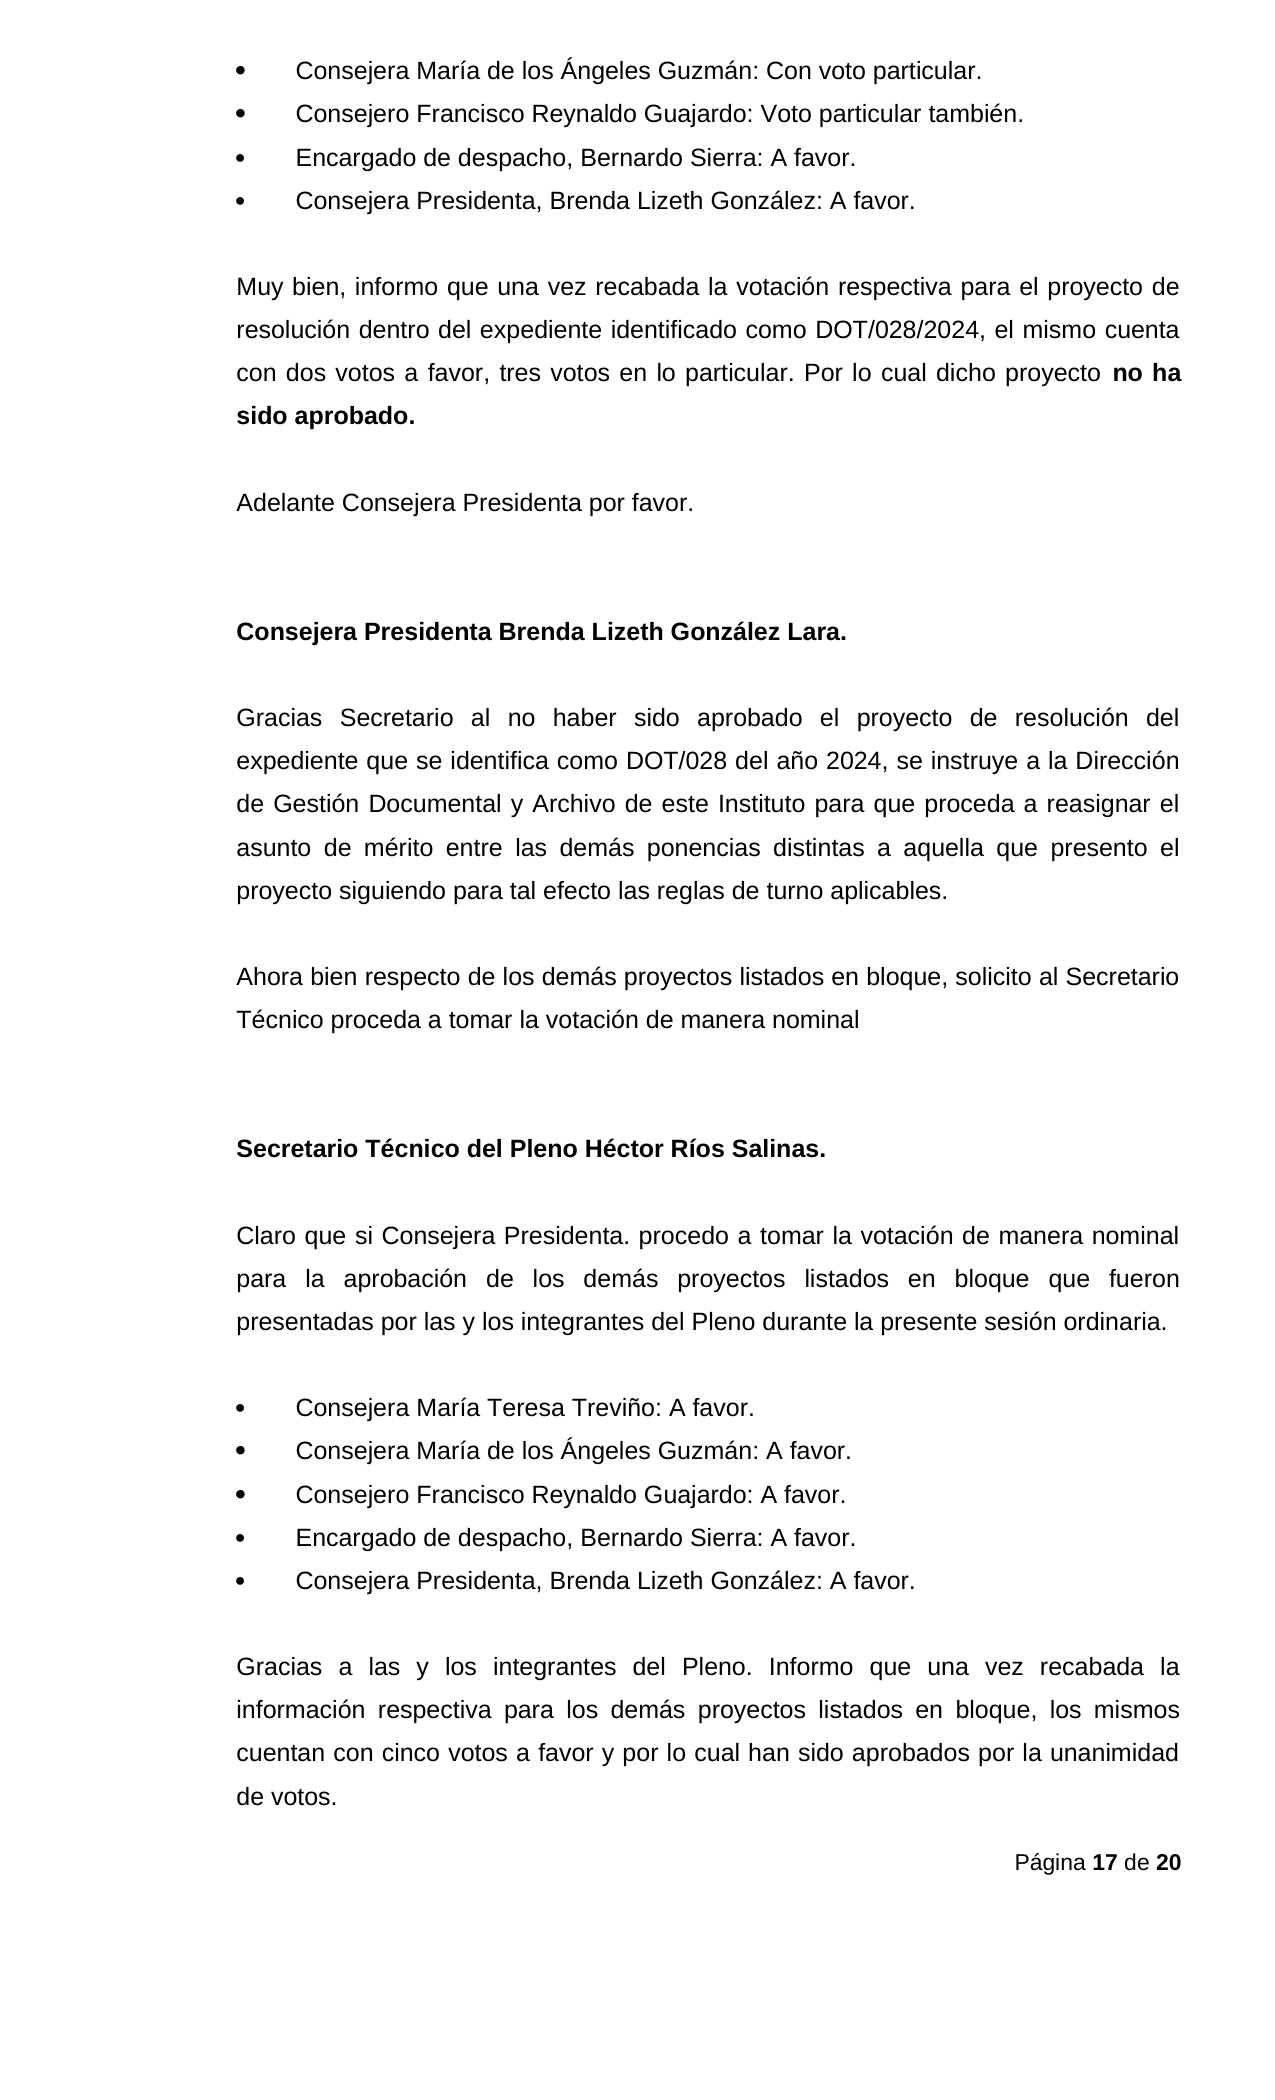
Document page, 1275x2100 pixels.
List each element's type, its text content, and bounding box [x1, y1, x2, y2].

text Muy bien, informo que una vez recabada la votación respectiva para el proyecto de resolución dentro del expediente identificado como DOT/028/2024, el mismo cuenta con dos votos a favor, tres votos en lo particular. Por lo cual dicho proyecto no ha sido aprobado. [236, 272, 1181, 430]
text Consejera Presidenta Brenda Lizeth González Lara. [236, 617, 1181, 646]
list Encargado de despacho, Bernardo Sierra: A favor. [236, 1523, 1181, 1552]
text Secretario Técnico del Pleno Héctor Ríos Salinas. [236, 1134, 1181, 1163]
list Consejero Francisco Reynaldo Guajardo: A favor. [236, 1479, 1181, 1508]
list Consejera María Teresa Treviño: A favor. [236, 1393, 1181, 1422]
text Gracias Secretario al no haber sido aprobado el proyecto de resolución del expediente que se identifica como DOT/028 del año 2024, se instruye a la Dirección de Gestión Documental y Archivo de este Instituto para que proceda a reasignar el asunto de mérito entre las demás ponencias distintas a aquella que presento el proyecto siguiendo para tal efecto las reglas de turno aplicables. [236, 703, 1181, 904]
text Claro que si Consejera Presidenta. procedo a tomar la votación de manera nominal para la aprobación de los demás proyectos listados en bloque que fueron presentadas por las y los integrantes del Pleno durante la presente sesión ordinaria. [236, 1221, 1181, 1336]
list Consejera Presidenta, Brenda Lizeth González: A favor. [236, 186, 1181, 214]
list Consejera María de los Ángeles Guzmán: A favor. [236, 1436, 1181, 1465]
text Gracias a las y los integrantes del Pleno. Informo que una vez recabada la información respectiva para los demás proyectos listados en bloque, los mismos cuentan con cinco votos a favor y por lo cual han sido aprobados por la unanimidad de votos. [236, 1652, 1181, 1810]
list Consejera María de los Ángeles Guzmán: Con voto particular. [236, 56, 1181, 85]
text Ahora bien respecto de los demás proyectos listados en bloque, solicito al Secretario Técnico proceda a tomar la votación de manera nominal [236, 962, 1181, 1034]
text Adelante Consejera Presidenta por favor. [236, 488, 1181, 516]
list Consejera Presidenta, Brenda Lizeth González: A favor. [236, 1566, 1181, 1595]
list Encargado de despacho, Bernardo Sierra: A favor. [236, 143, 1181, 171]
list Consejero Francisco Reynaldo Guajardo: Voto particular también. [236, 99, 1181, 128]
